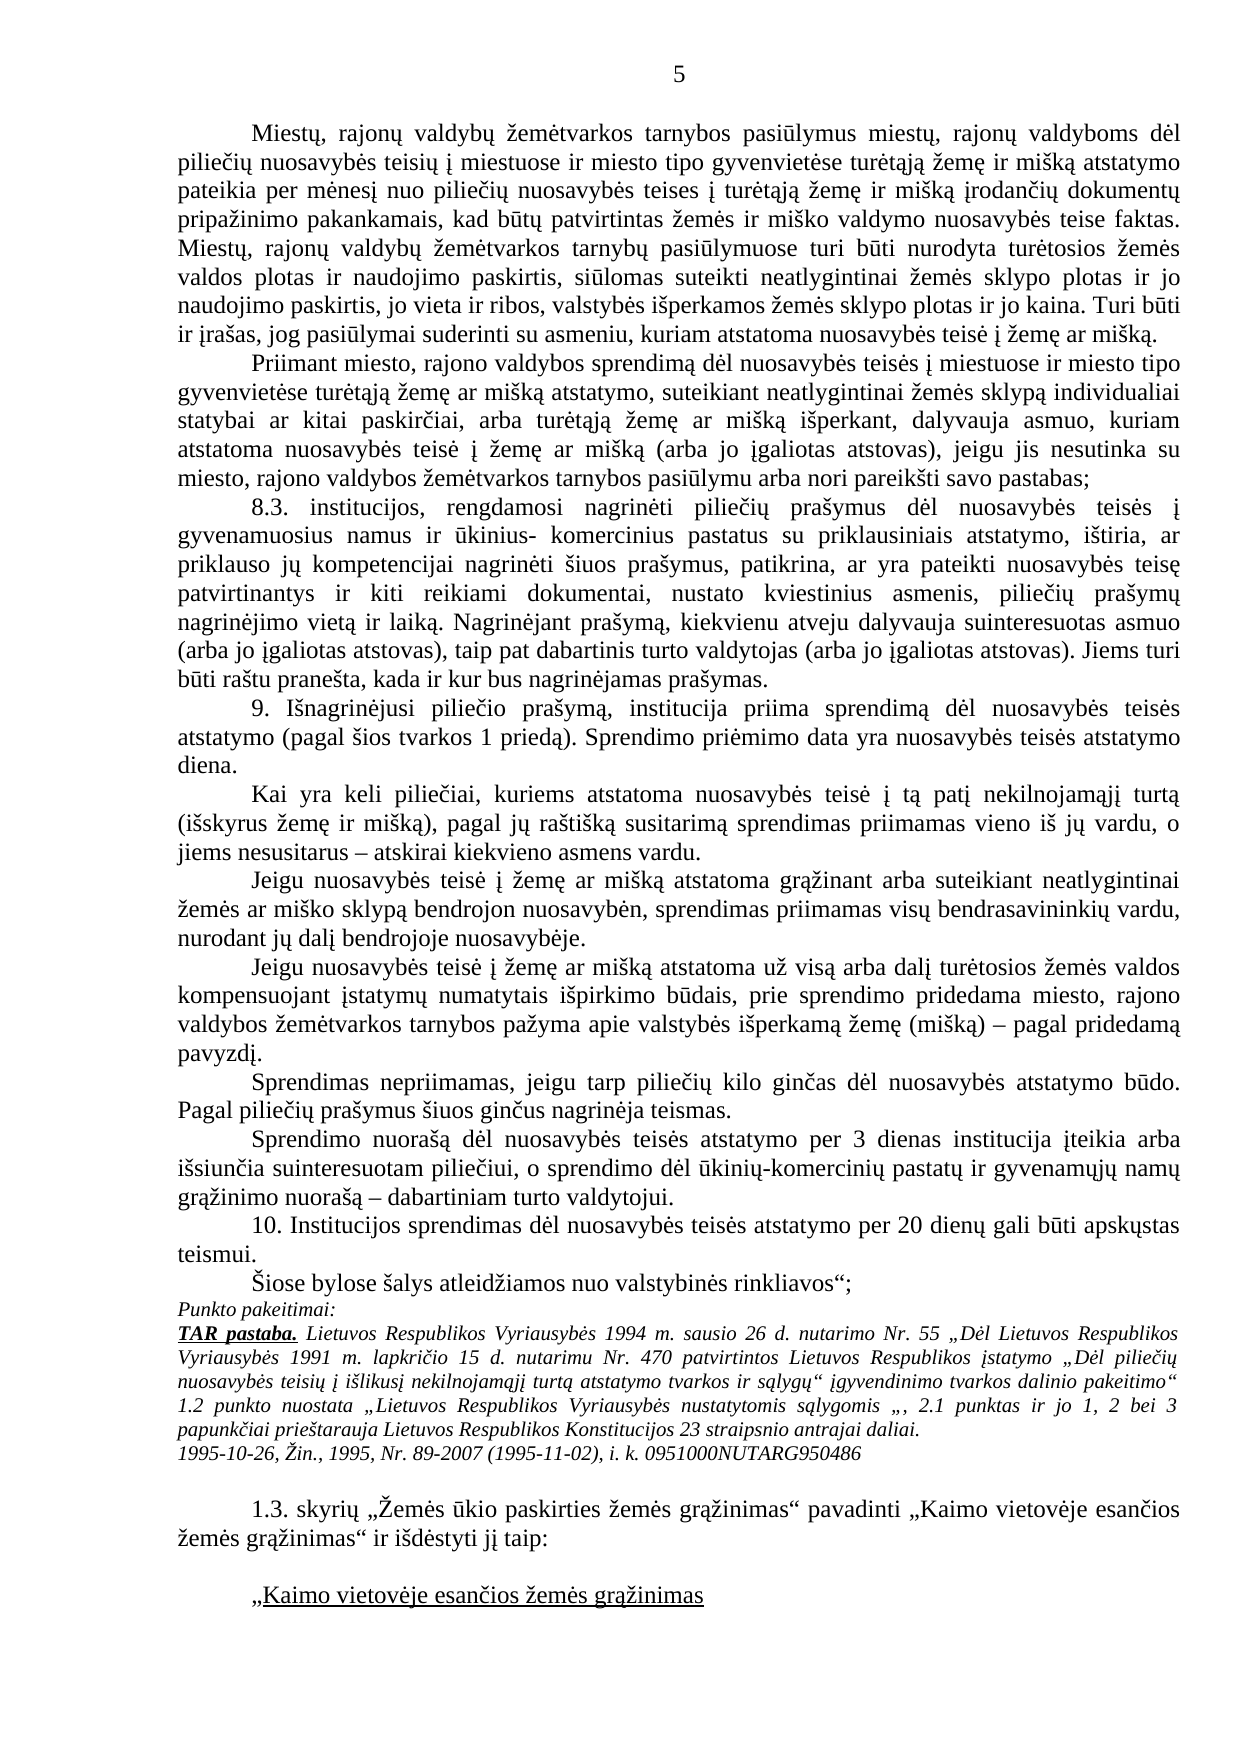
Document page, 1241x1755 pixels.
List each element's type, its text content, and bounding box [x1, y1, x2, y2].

text 8.3. institucijos, rengdamosi nagrinėti piliečių prašymus dėl nuosavybės teisės į gyvenamuosius namus ir ūkinius- komercinius pastatus su priklausiniais atstatymo, ištiria, ar priklauso jų kompetencijai nagrinėti šiuos prašymus, patikrina, ar yra pateikti nuosavybės teisę patvirtinantys ir kiti reikiami dokumentai, nustato kviestinius asmenis, piliečių prašymų nagrinėjimo vietą ir laiką. Nagrinėjant prašymą, kiekvienu atveju dalyvauja suinteresuotas asmuo (arba jo įgaliotas atstovas), taip pat dabartinis turto valdytojas (arba jo įgaliotas atstovas). Jiems turi būti raštu pranešta, kada ir kur bus nagrinėjamas prašymas. [177, 492, 1181, 693]
text Sprendimo nuorašą dėl nuosavybės teisės atstatymo per 3 dienas institucija įteikia arba išsiunčia suinteresuotam piliečiui, o sprendimo dėl ūkinių-komercinių pastatų ir gyvenamųjų namų grąžinimo nuorašą – dabartiniam turto valdytojui. [177, 1124, 1181, 1211]
text Priimant miesto, rajono valdybos sprendimą dėl nuosavybės teisės į miestuose ir miesto tipo gyvenvietėse turėtąją žemę ar mišką atstatymo, suteikiant neatlygintinai žemės sklypą individualiai statybai ar kitai paskirčiai, arba turėtąją žemę ar mišką išperkant, dalyvauja asmuo, kuriam atstatoma nuosavybės teisė į žemę ar mišką (arba jo įgaliotas atstovas), jeigu jis nesutinka su miesto, rajono valdybos žemėtvarkos tarnybos pasiūlymu arba nori pareikšti savo pastabas; [177, 348, 1181, 492]
text Kai yra keli piliečiai, kuriems atstatoma nuosavybės teisė į tą patį nekilnojamąjį turtą (išskyrus žemę ir mišką), pagal jų raštišką susitarimą sprendimas priimamas vieno iš jų vardu, o jiems nesusitarus – atskirai kiekvieno asmens vardu. [177, 779, 1181, 866]
text TAR pastaba. Lietuvos Respublikos Vyriausybės 1994 m. sausio 26 d. nutarimo Nr. 55 „Dėl Lietuvos Respublikos Vyriausybės 1991 m. lapkričio 15 d. nutarimu Nr. 470 patvirtintos Lietuvos Respublikos įstatymo „Dėl piliečių nuosavybės teisių į išlikusį nekilnojamąjį turtą atstatymo tvarkos ir sąlygų“ įgyvendinimo tvarkos dalinio pakeitimo“ 1.2 punkto nuostata „Lietuvos Respublikos Vyriausybės nustatytomis sąlygomis „, 2.1 punktas ir jo 1, 2 bei 3 papunkčiai prieštarauja Lietuvos Respublikos Konstitucijos 23 straipsnio antrajai daliai. [177, 1321, 1181, 1441]
text 1995-10-26, Žin., 1995, Nr. 89-2007 (1995-11-02), i. k. 0951000NUTARG950486 [177, 1441, 1181, 1465]
text 9. Išnagrinėjusi piliečio prašymą, institucija priima sprendimą dėl nuosavybės teisės atstatymo (pagal šios tvarkos 1 priedą). Sprendimo priėmimo data yra nuosavybės teisės atstatymo diena. [177, 693, 1181, 779]
text Jeigu nuosavybės teisė į žemę ar mišką atstatoma grąžinant arba suteikiant neatlygintinai žemės ar miško sklypą bendrojon nuosavybėn, sprendimas priimamas visų bendrasavininkių vardu, nurodant jų dalį bendrojoje nuosavybėje. [177, 866, 1181, 952]
text 1.3. skyrių „Žemės ūkio paskirties žemės grąžinimas“ pavadinti „Kaimo vietovėje esančios žemės grąžinimas“ ir išdėstyti jį taip: [177, 1494, 1181, 1552]
text „Kaimo vietovėje esančios žemės grąžinimas [177, 1580, 1181, 1609]
text Jeigu nuosavybės teisė į žemę ar mišką atstatoma už visą arba dalį turėtosios žemės valdos kompensuojant įstatymų numatytais išpirkimo būdais, prie sprendimo pridedama miesto, rajono valdybos žemėtvarkos tarnybos pažyma apie valstybės išperkamą žemę (mišką) – pagal pridedamą pavyzdį. [177, 952, 1181, 1067]
text Šiose bylose šalys atleidžiamos nuo valstybinės rinkliavos“; [177, 1268, 1181, 1297]
text 10. Institucijos sprendimas dėl nuosavybės teisės atstatymo per 20 dienų gali būti apskųstas teismui. [177, 1211, 1181, 1268]
text Miestų, rajonų valdybų žemėtvarkos tarnybos pasiūlymus miestų, rajonų valdyboms dėl piliečių nuosavybės teisių į miestuose ir miesto tipo gyvenvietėse turėtąją žemę ir mišką atstatymo pateikia per mėnesį nuo piliečių nuosavybės teises į turėtąją žemę ir mišką įrodančių dokumentų pripažinimo pakankamais, kad būtų patvirtintas žemės ir miško valdymo nuosavybės teise faktas. Miestų, rajonų valdybų žemėtvarkos tarnybų pasiūlymuose turi būti nurodyta turėtosios žemės valdos plotas ir naudojimo paskirtis, siūlomas suteikti neatlygintinai žemės sklypo plotas ir jo naudojimo paskirtis, jo vieta ir ribos, valstybės išperkamos žemės sklypo plotas ir jo kaina. Turi būti ir įrašas, jog pasiūlymai suderinti su asmeniu, kuriam atstatoma nuosavybės teisė į žemę ar mišką. [177, 118, 1181, 348]
text Sprendimas nepriimamas, jeigu tarp piliečių kilo ginčas dėl nuosavybės atstatymo būdo. Pagal piliečių prašymus šiuos ginčus nagrinėja teismas. [177, 1067, 1181, 1124]
text Punkto pakeitimai: [177, 1297, 1181, 1321]
